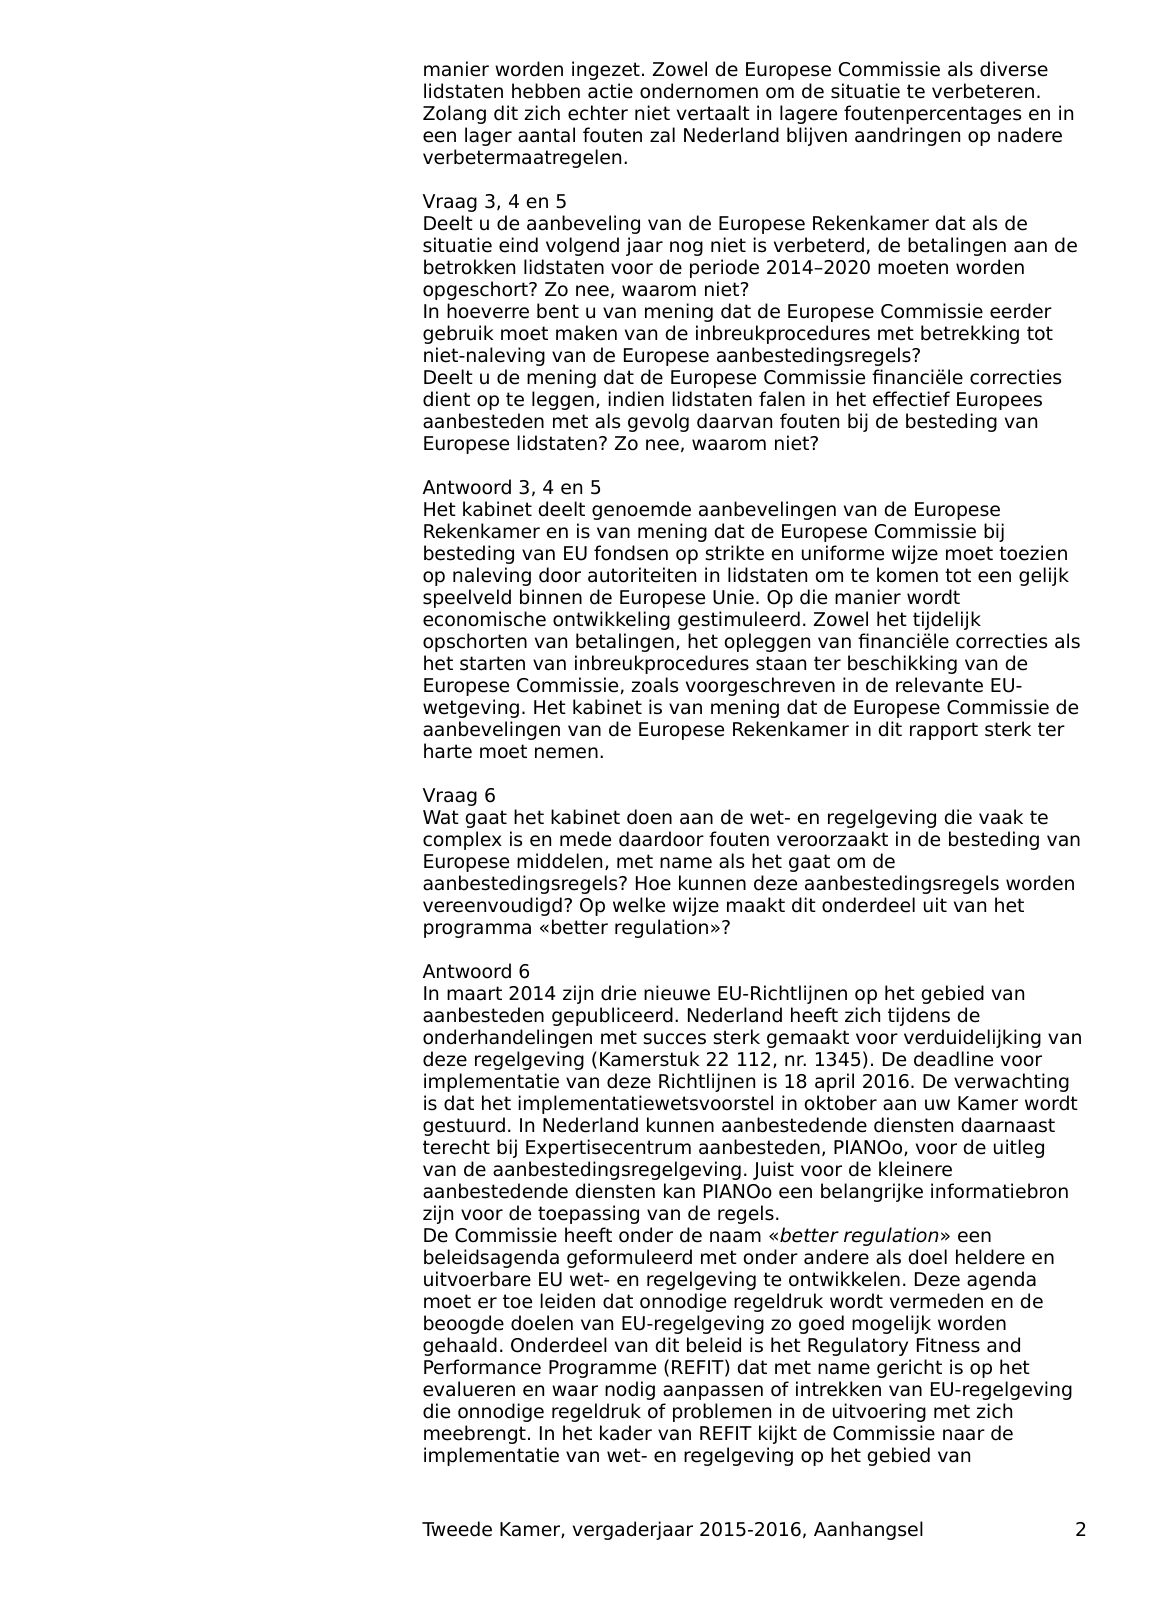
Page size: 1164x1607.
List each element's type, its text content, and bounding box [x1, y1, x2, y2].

text Vraag 6 [422, 785, 1087, 807]
text Deelt u de aanbeveling van de Europese Rekenkamer dat als de situatie eind volgend jaar nog niet is verbeterd, de betalingen aan de betrokken lidstaten voor de periode 2014–2020 moeten worden opgeschort? Zo nee, waarom niet? [422, 213, 1087, 301]
text De Commissie heeft onder de naam «better regulation» een beleidsagenda geformuleerd met onder andere als doel heldere en uitvoerbare EU wet- en regelgeving te ontwikkelen. Deze agenda moet er toe leiden dat onnodige regeldruk wordt vermeden en de beoogde doelen van EU-regelgeving zo goed mogelijk worden gehaald. Onderdeel van dit beleid is het Regulatory Fitness and Performance Programme (REFIT) dat met name gericht is op het evalueren en waar nodig aanpassen of intrekken van EU-regelgeving die onnodige regeldruk of problemen in de uitvoering met zich meebrengt. In het kader van REFIT kijkt de Commissie naar de implementatie van wet- en regelgeving op het gebied van [422, 1225, 1087, 1467]
text Vraag 3, 4 en 5 [422, 191, 1087, 213]
text Antwoord 6 [422, 961, 1087, 983]
text manier worden ingezet. Zowel de Europese Commissie als diverse lidstaten hebben actie ondernomen om de situatie te verbeteren. Zolang dit zich echter niet vertaalt in lagere foutenpercentages en in een lager aantal fouten zal Nederland blijven aandringen op nadere verbetermaatregelen. [422, 59, 1087, 169]
text Wat gaat het kabinet doen aan de wet- en regelgeving die vaak te complex is en mede daardoor fouten veroorzaakt in de besteding van Europese middelen, met name als het gaat om de aanbestedingsregels? Hoe kunnen deze aanbestedingsregels worden vereenvoudigd? Op welke wijze maakt dit onderdeel uit van het programma «better regulation»? [422, 807, 1087, 939]
text In hoeverre bent u van mening dat de Europese Commissie eerder gebruik moet maken van de inbreukprocedures met betrekking tot niet-naleving van de Europese aanbestedingsregels? [422, 301, 1087, 367]
text Deelt u de mening dat de Europese Commissie financiële correcties dient op te leggen, indien lidstaten falen in het effectief Europees aanbesteden met als gevolg daarvan fouten bij de besteding van Europese lidstaten? Zo nee, waarom niet? [422, 367, 1087, 455]
text Antwoord 3, 4 en 5 [422, 477, 1087, 499]
text In maart 2014 zijn drie nieuwe EU-Richtlijnen op het gebied van aanbesteden gepubliceerd. Nederland heeft zich tijdens de onderhandelingen met succes sterk gemaakt voor verduidelijking van deze regelgeving (Kamerstuk 22 112, nr. 1345). De deadline voor implementatie van deze Richtlijnen is 18 april 2016. De verwachting is dat het implementatiewetsvoorstel in oktober aan uw Kamer wordt gestuurd. In Nederland kunnen aanbestedende diensten daarnaast terecht bij Expertisecentrum aanbesteden, PIANOo, voor de uitleg van de aanbestedingsregelgeving. Juist voor de kleinere aanbestedende diensten kan PIANOo een belangrijke informatiebron zijn voor de toepassing van de regels. [422, 983, 1087, 1225]
text Het kabinet deelt genoemde aanbevelingen van de Europese Rekenkamer en is van mening dat de Europese Commissie bij besteding van EU fondsen op strikte en uniforme wijze moet toezien op naleving door autoriteiten in lidstaten om te komen tot een gelijk speelveld binnen de Europese Unie. Op die manier wordt economische ontwikkeling gestimuleerd. Zowel het tijdelijk opschorten van betalingen, het opleggen van financiële correcties als het starten van inbreukprocedures staan ter beschikking van de Europese Commissie, zoals voorgeschreven in de relevante EU-wetgeving. Het kabinet is van mening dat de Europese Commissie de aanbevelingen van de Europese Rekenkamer in dit rapport sterk ter harte moet nemen. [422, 499, 1087, 763]
